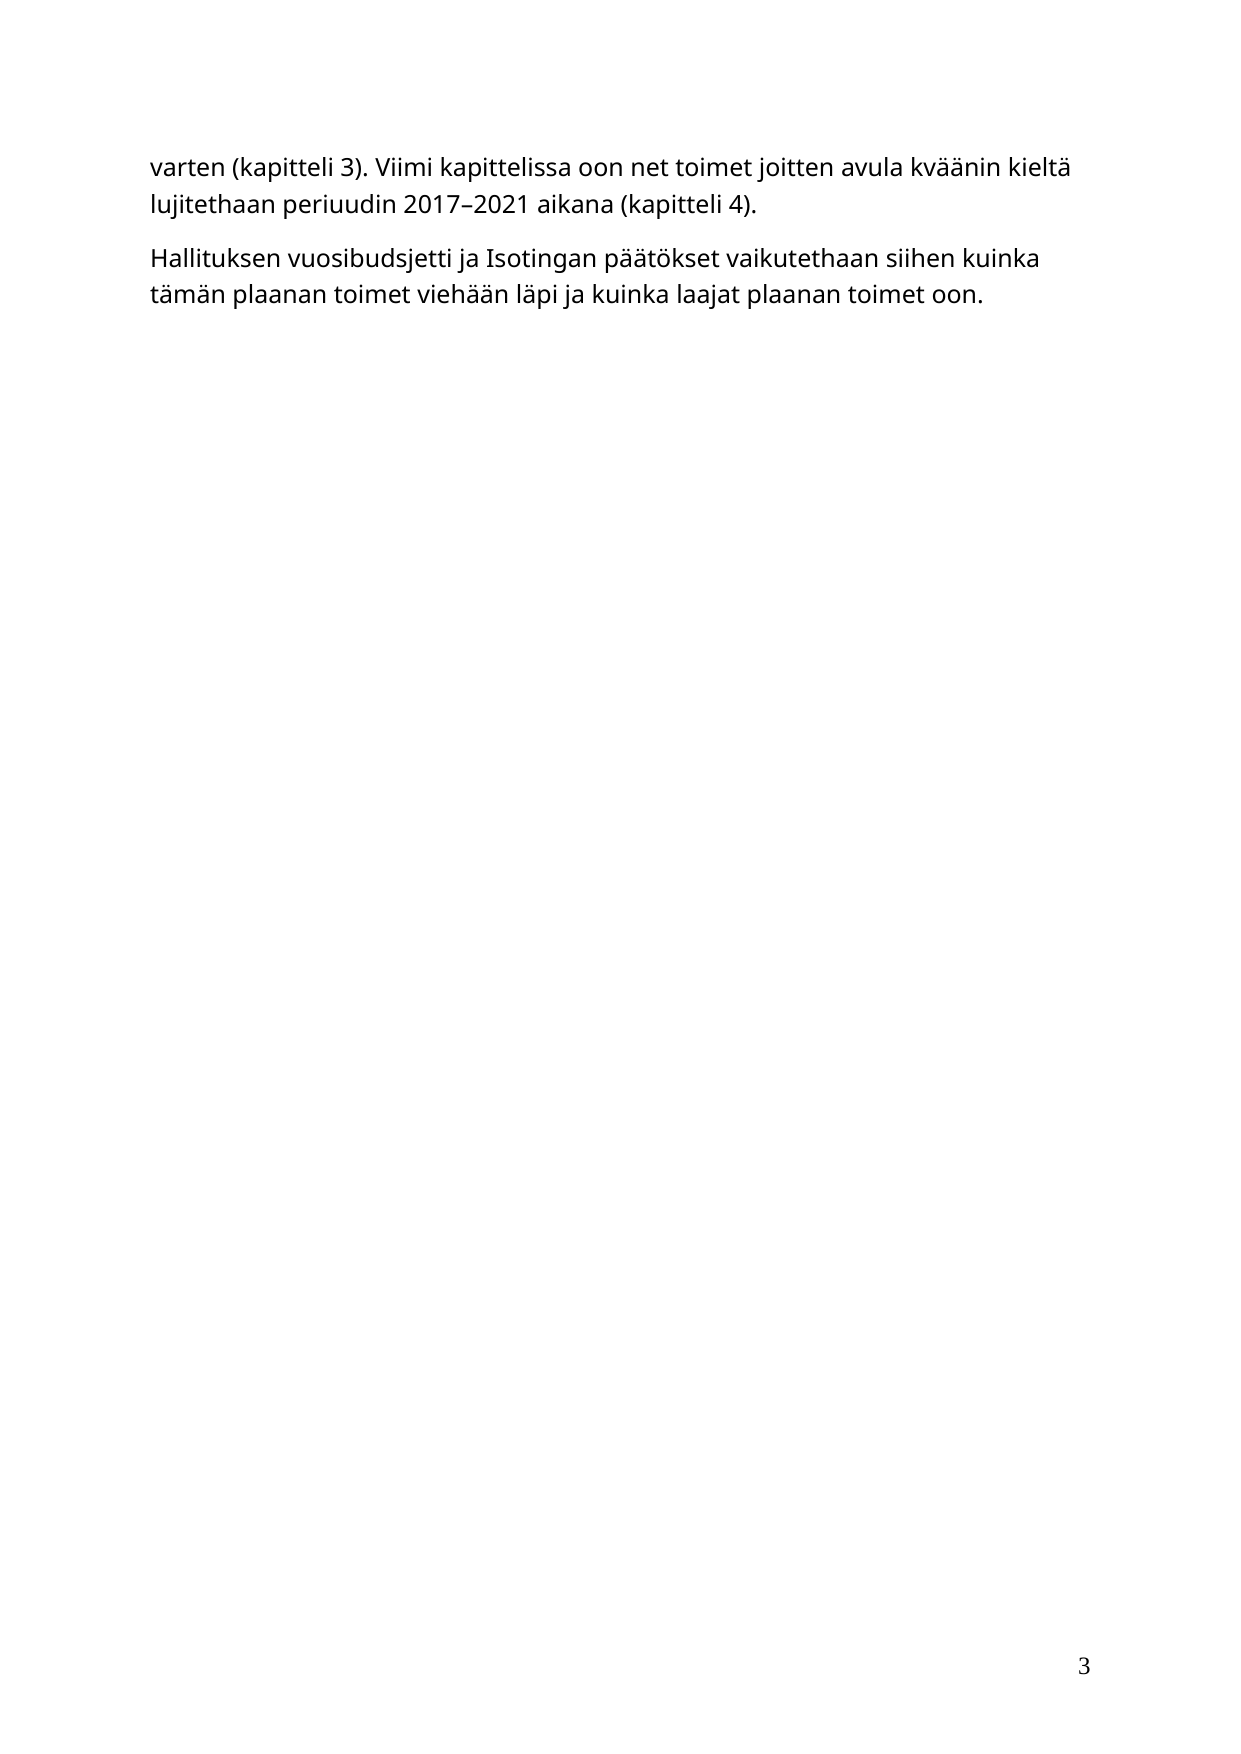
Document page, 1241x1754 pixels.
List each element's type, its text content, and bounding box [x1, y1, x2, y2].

text Hallituksen vuosibudsjetti ja Isotingan päätökset vaikutethaan siihen kuinka tämän plaanan toimet viehään läpi ja kuinka laajat plaanan toimet oon. [150, 240, 1090, 311]
text varten (kapitteli 3). Viimi kapittelissa oon net toimet joitten avula kväänin kieltä lujitethaan periuudin 2017–2021 aikana (kapitteli 4). [150, 150, 1090, 221]
